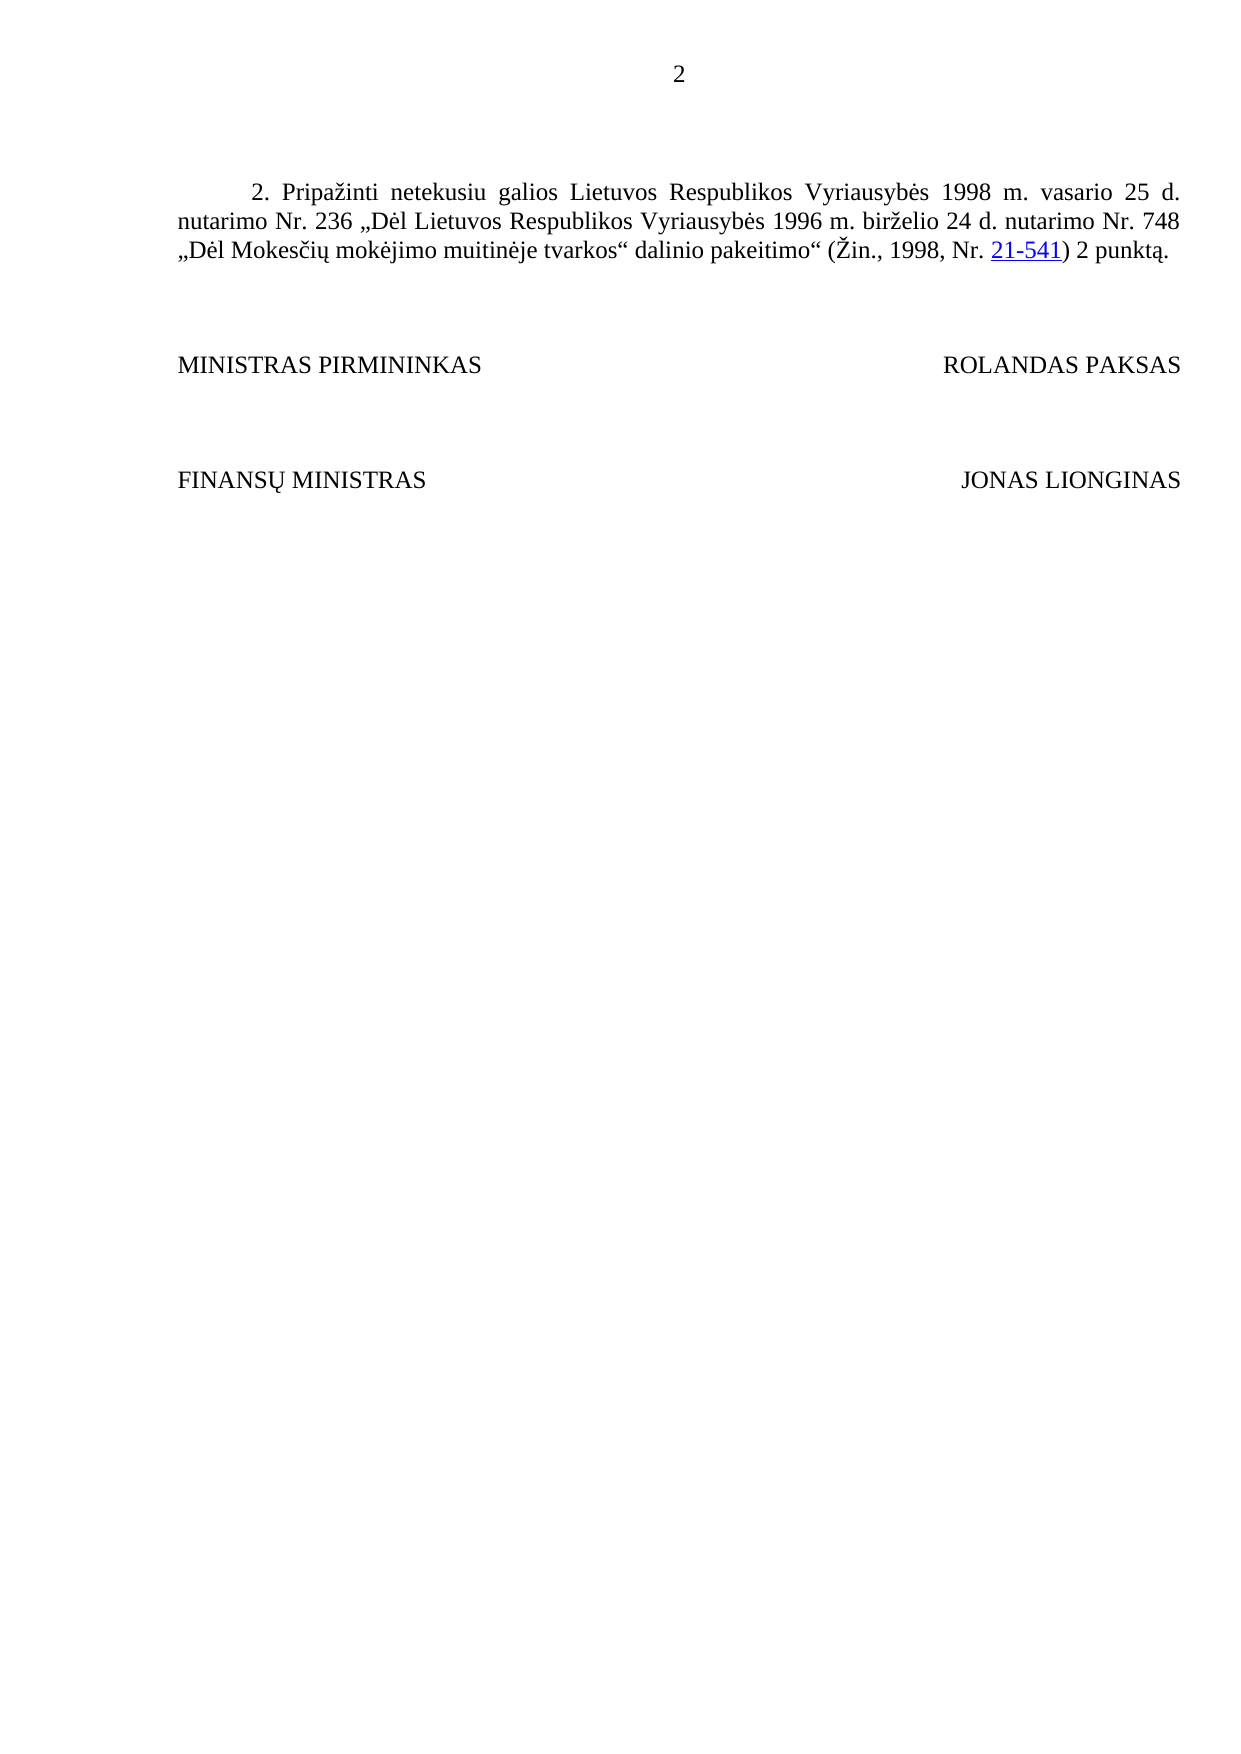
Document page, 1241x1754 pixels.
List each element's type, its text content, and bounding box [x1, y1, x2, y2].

text 2. Pripažinti netekusiu galios Lietuvos Respublikos Vyriausybės 1998 m. vasario 25 d. nutarimo Nr. 236 „Dėl Lietuvos Respublikos Vyriausybės 1996 m. birželio 24 d. nutarimo Nr. 748 „Dėl Mokesčių mokėjimo muitinėje tvarkos“ dalinio pakeitimo“ (Žin., 1998, Nr. 21-541) 2 punktą. [177, 177, 1181, 263]
text Ministras Pirmininkas Rolandas Paksas [177, 350, 1181, 378]
text Finansų ministras Jonas Lionginas [177, 465, 1181, 493]
